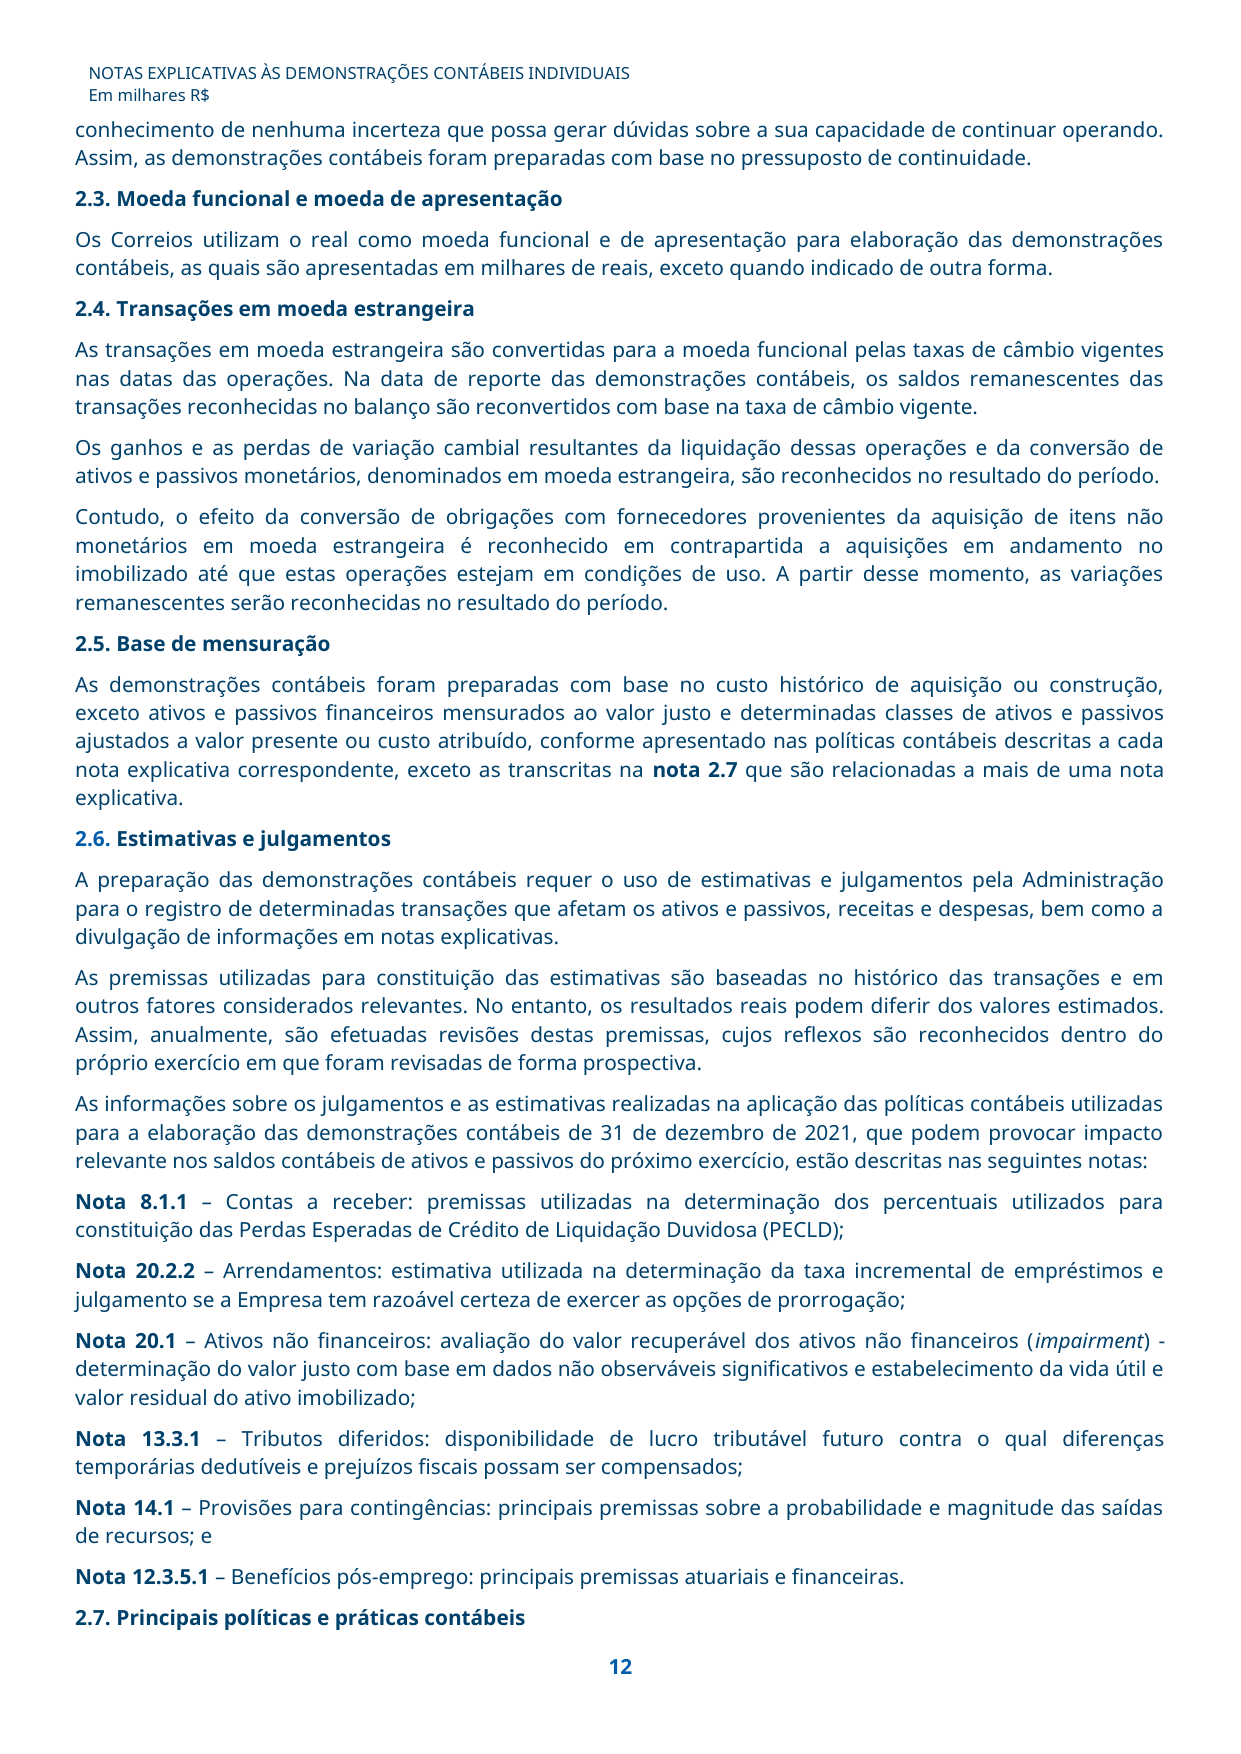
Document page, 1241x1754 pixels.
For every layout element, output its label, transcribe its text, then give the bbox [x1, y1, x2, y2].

text Nota 8.1.1 – Contas a receber: premissas utilizadas na determinação dos percentuais utilizados para constituição das Perdas Esperadas de Crédito de Liquidação Duvidosa (PECLD); [75, 1187, 1165, 1244]
list Base de mensuração [75, 629, 1165, 657]
text Os ganhos e as perdas de variação cambial resultantes da liquidação dessas operações e da conversão de ativos e passivos monetários, denominados em moeda estrangeira, são reconhecidos no resultado do período. [75, 433, 1165, 490]
text Nota 14.1 – Provisões para contingências: principais premissas sobre a probabilidade e magnitude das saídas de recursos; e [75, 1493, 1165, 1550]
text Nota 20.2.2 – Arrendamentos: estimativa utilizada na determinação da taxa incremental de empréstimos e julgamento se a Empresa tem razoável certeza de exercer as opções de prorrogação; [75, 1257, 1165, 1313]
text Nota 20.1 – Ativos não financeiros: avaliação do valor recuperável dos ativos não financeiros (impairment) - determinação do valor justo com base em dados não observáveis significativos e estabelecimento da vida útil e valor residual do ativo imobilizado; [75, 1326, 1165, 1411]
text conhecimento de nenhuma incerteza que possa gerar dúvidas sobre a sua capacidade de continuar operando. Assim, as demonstrações contábeis foram preparadas com base no pressuposto de continuidade. [75, 115, 1165, 172]
text Nota 12.3.5.1 – Benefícios pós-emprego: principais premissas atuariais e financeiras. [75, 1562, 1165, 1591]
text As informações sobre os julgamentos e as estimativas realizadas na aplicação das políticas contábeis utilizadas para a elaboração das demonstrações contábeis de 31 de dezembro de 2021, que podem provocar impacto relevante nos saldos contábeis de ativos e passivos do próximo exercício, estão descritas nas seguintes notas: [75, 1089, 1165, 1175]
list Principais políticas e práticas contábeis [75, 1603, 1165, 1632]
text Contudo, o efeito da conversão de obrigações com fornecedores provenientes da aquisição de itens não monetários em moeda estrangeira é reconhecido em contrapartida a aquisições em andamento no imobilizado até que estas operações estejam em condições de uso. A partir desse momento, as variações remanescentes serão reconhecidas no resultado do período. [75, 502, 1165, 616]
text As demonstrações contábeis foram preparadas com base no custo histórico de aquisição ou construção, exceto ativos e passivos financeiros mensurados ao valor justo e determinadas classes de ativos e passivos ajustados a valor presente ou custo atribuído, conforme apresentado nas políticas contábeis descritas a cada nota explicativa correspondente, exceto as transcritas na nota 2.7 que são relacionadas a mais de uma nota explicativa. [75, 670, 1165, 812]
list Transações em moeda estrangeira [75, 294, 1165, 323]
text As transações em moeda estrangeira são convertidas para a moeda funcional pelas taxas de câmbio vigentes nas datas das operações. Na data de reporte das demonstrações contábeis, os saldos remanescentes das transações reconhecidas no balanço são reconvertidos com base na taxa de câmbio vigente. [75, 335, 1165, 421]
list Estimativas e julgamentos [75, 824, 1165, 853]
list Moeda funcional e moeda de apresentação [75, 184, 1165, 212]
text Os Correios utilizam o real como moeda funcional e de apresentação para elaboração das demonstrações contábeis, as quais são apresentadas em milhares de reais, exceto quando indicado de outra forma. [75, 225, 1165, 282]
text As premissas utilizadas para constituição das estimativas são baseadas no histórico das transações e em outros fatores considerados relevantes. No entanto, os resultados reais podem diferir dos valores estimados. Assim, anualmente, são efetuadas revisões destas premissas, cujos reflexos são reconhecidos dentro do próprio exercício em que foram revisadas de forma prospectiva. [75, 963, 1165, 1077]
text Nota 13.3.1 – Tributos diferidos: disponibilidade de lucro tributável futuro contra o qual diferenças temporárias dedutíveis e prejuízos fiscais possam ser compensados; [75, 1424, 1165, 1481]
text A preparação das demonstrações contábeis requer o uso de estimativas e julgamentos pela Administração para o registro de determinadas transações que afetam os ativos e passivos, receitas e despesas, bem como a divulgação de informações em notas explicativas. [75, 865, 1165, 951]
